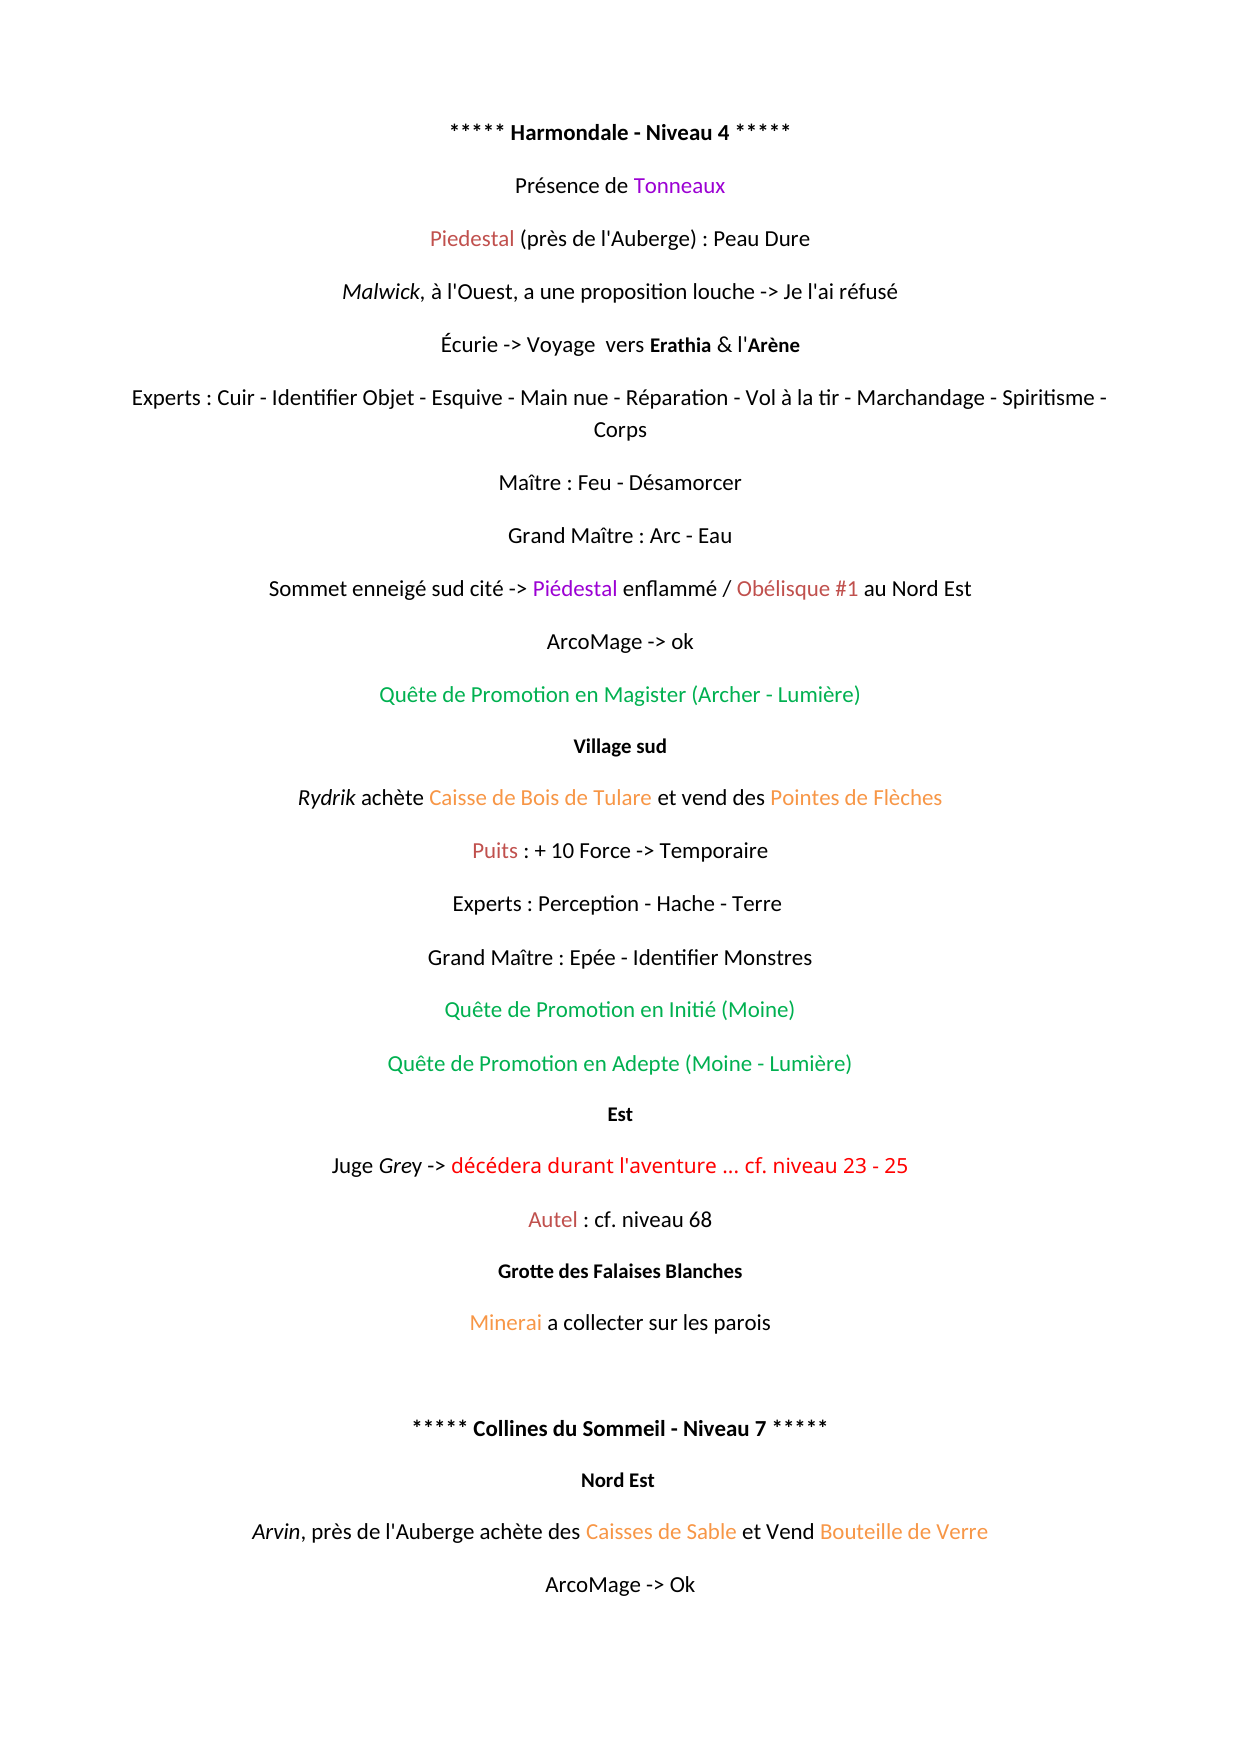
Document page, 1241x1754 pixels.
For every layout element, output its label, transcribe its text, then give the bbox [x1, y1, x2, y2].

text Grand Maître : Arc - Eau [118, 521, 1122, 549]
text Grand Maître : Epée - Identifier Monstres [118, 943, 1122, 971]
text ***** Collines du Sommeil - Niveau 7 ***** [118, 1414, 1122, 1442]
text Sommet enneigé sud cité -> Piédestal enflammé / Obélisque #1 au Nord Est [118, 574, 1122, 602]
text Présence de Tonneaux [118, 171, 1122, 199]
text ArcoMage -> ok [118, 627, 1122, 656]
text Est [118, 1102, 1122, 1127]
text ***** Harmondale - Niveau 4 ***** [118, 118, 1122, 146]
text Quête de Promotion en Adepte (Moine - Lumière) [118, 1049, 1122, 1077]
text Puits : + 10 Force -> Temporaire [118, 837, 1122, 864]
text Experts : Cuir - Identifier Objet - Esquive - Main nue - Réparation - Vol à la tir - Marchandage - Spiritisme - Corps [118, 383, 1122, 443]
text Autel : cf. niveau 68 [118, 1205, 1122, 1233]
text Minerai a collecter sur les parois [118, 1308, 1122, 1336]
text Nord Est [118, 1467, 1122, 1493]
text Maître : Feu - Désamorcer [118, 468, 1122, 496]
text ArcoMage -> Ok [118, 1570, 1122, 1598]
text Juge Grey -> décédera durant l'aventure ... cf. niveau 23 - 25 [118, 1152, 1122, 1180]
text Malwick, à l'Ouest, a une proposition louche -> Je l'ai réfusé [118, 277, 1122, 305]
text Écurie -> Voyage vers Erathia & l'Arène [118, 330, 1122, 358]
text Rydrik achète Caisse de Bois de Tulare et vend des Pointes de Flèches [118, 783, 1122, 812]
text Grotte des Falaises Blanches [118, 1258, 1122, 1283]
text Piedestal (près de l'Auberge) : Peau Dure [118, 224, 1122, 252]
text Quête de Promotion en Magister (Archer - Lumière) [118, 681, 1122, 708]
text Experts : Perception - Hache - Terre [118, 889, 1122, 918]
text Quête de Promotion en Initié (Moine) [118, 996, 1122, 1024]
text Village sud [118, 733, 1122, 759]
text Arvin, près de l'Auberge achète des Caisses de Sable et Vend Bouteille de Verre [118, 1517, 1122, 1545]
